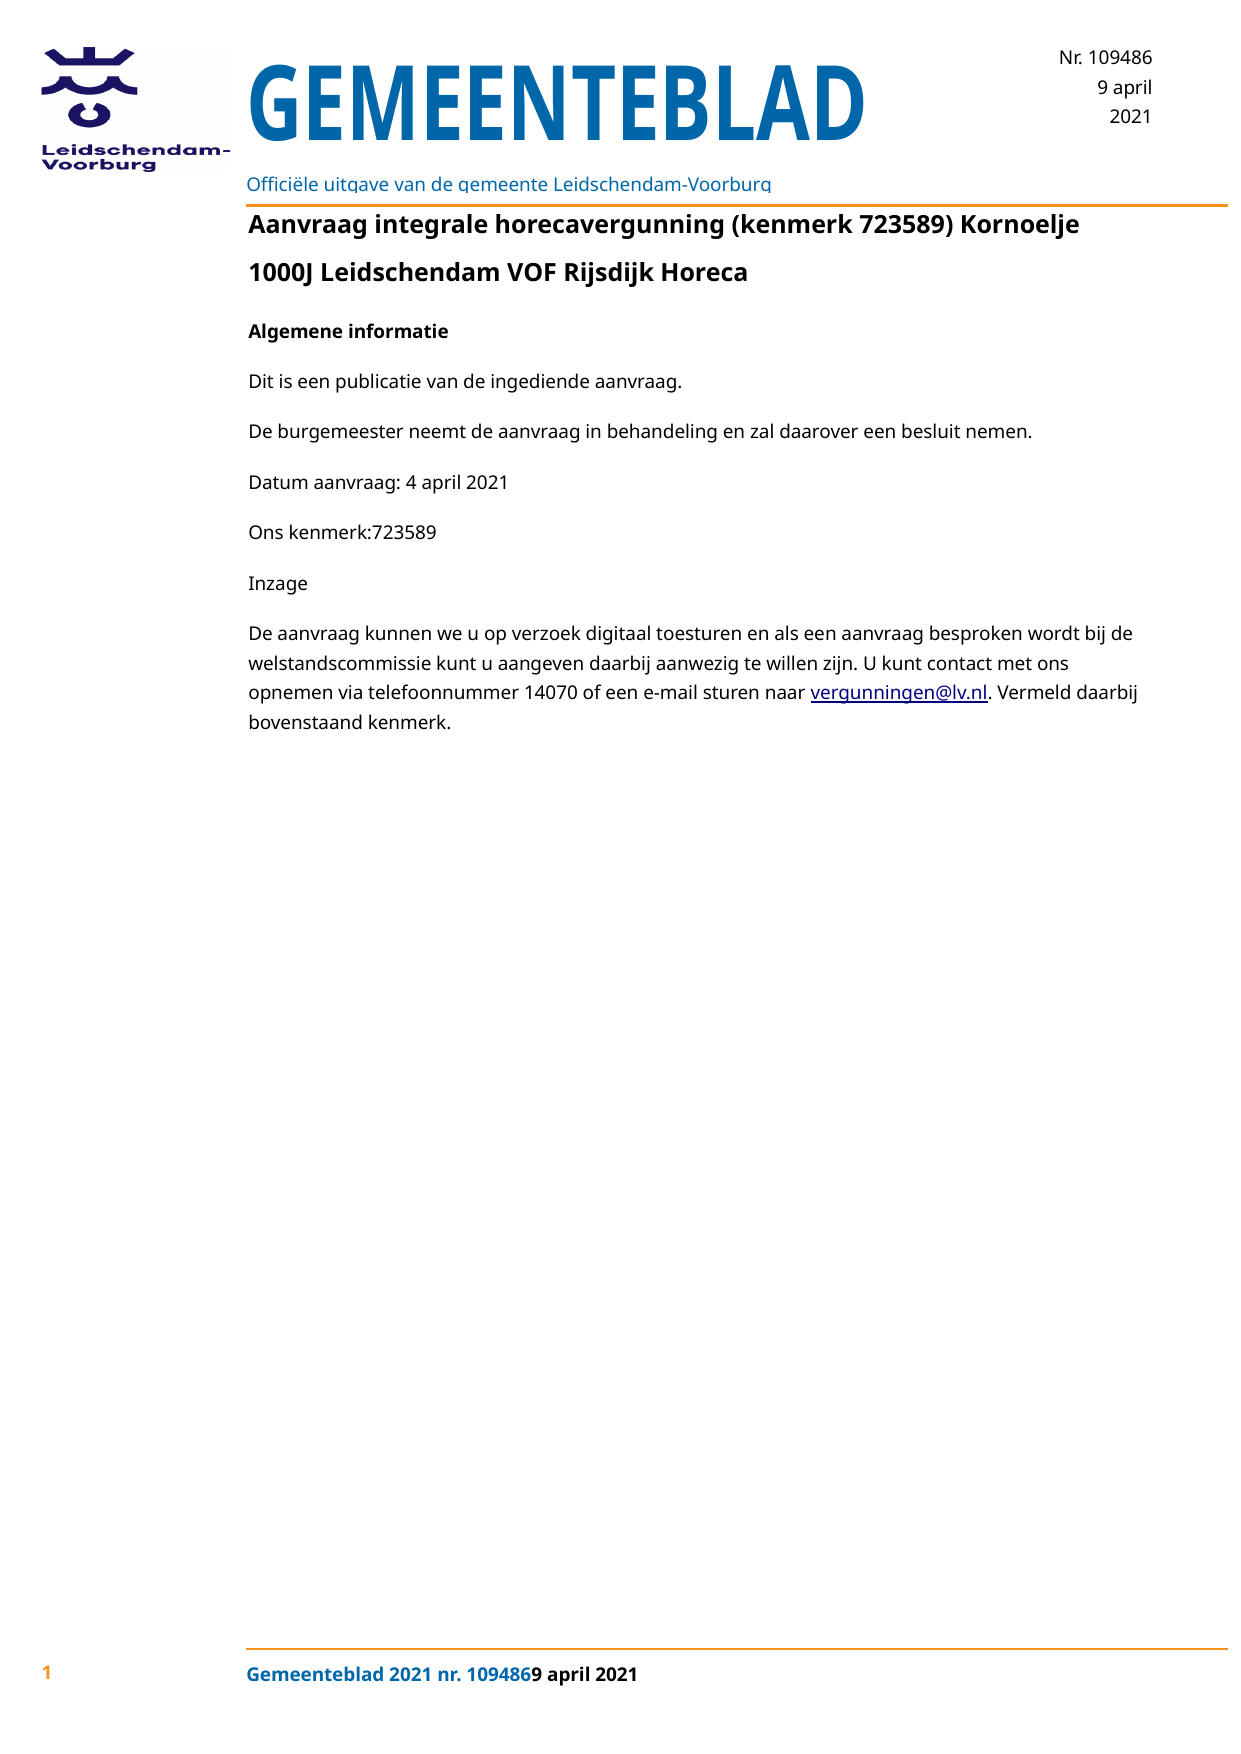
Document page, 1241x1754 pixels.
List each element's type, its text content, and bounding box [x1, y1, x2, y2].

picture [41, 47, 231, 172]
text Ons kenmerk:723589 [248, 519, 1152, 545]
text De burgemeester neemt de aanvraag in behandeling en zal daarover een besluit nemen. [248, 419, 1152, 444]
text Algemene informatie [248, 318, 1152, 344]
text Inzage [248, 570, 1152, 596]
text Datum aanvraag: 4 april 2021 [248, 469, 1152, 495]
text Aanvraag integrale horecavergunning (kenmerk 723589) Kornoelje 1000J Leidschendam VOF Rijsdijk Horeca [248, 207, 1152, 288]
text Dit is een publicatie van de ingediende aanvraag. [248, 368, 1152, 394]
text De aanvraag kunnen we u op verzoek digitaal toesturen en als een aanvraag besproken wordt bij de welstandscommissie kunt u aangeven daarbij aanwezig te willen zijn. U kunt contact met ons opnemen via telefoonnummer 14070 of een e-mail sturen naar vergunningen@lv.nl. Vermeld daarbij bovenstaand kenmerk. [248, 620, 1152, 735]
